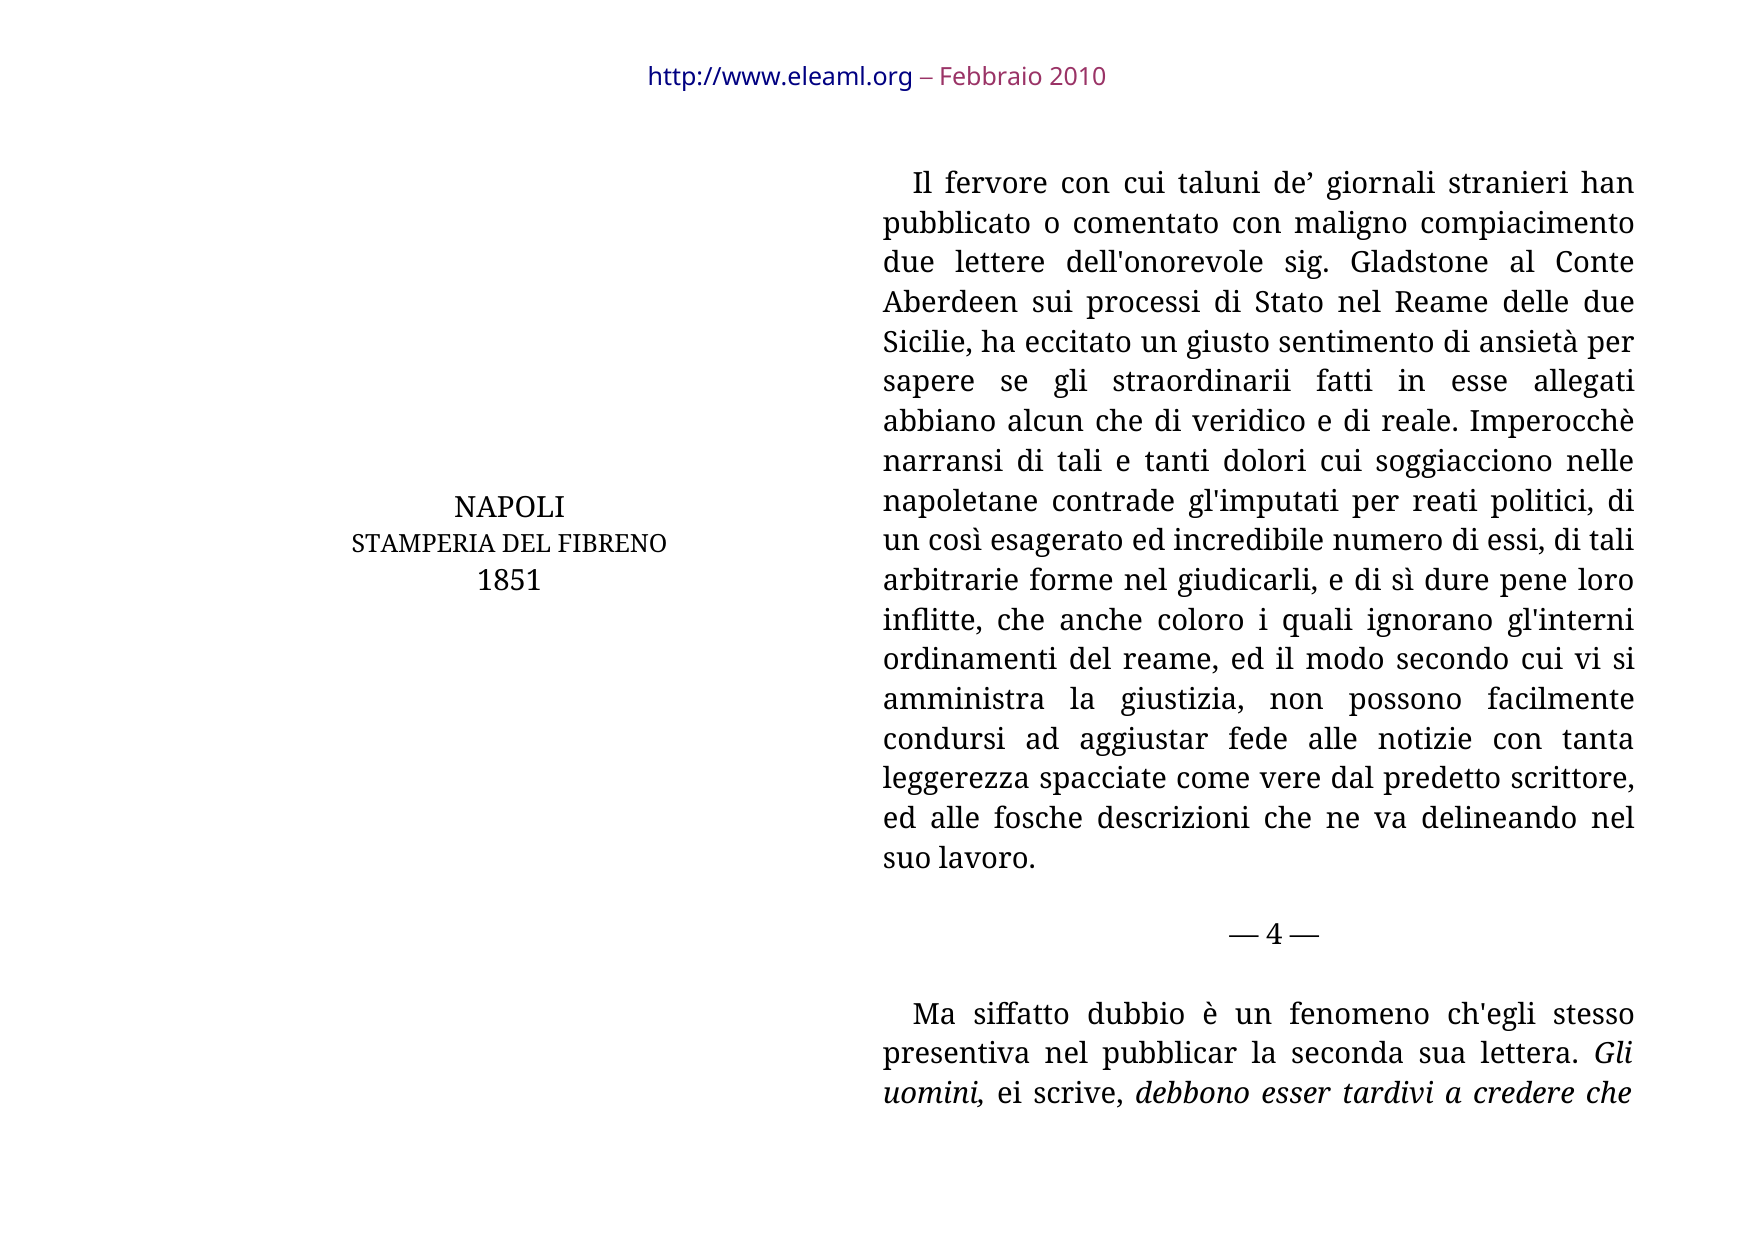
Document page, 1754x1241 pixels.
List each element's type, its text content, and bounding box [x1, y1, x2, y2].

text — 4 — [883, 913, 1636, 953]
text 1851 [118, 560, 871, 599]
text NAPOLI [118, 486, 871, 526]
text Il fervore con cui taluni de’ giornali stranieri han pubblicato o comentato con maligno compiacimento due lettere dell'onorevole sig. Gladstone al Conte Aberdeen sui processi di Stato nel Reame delle due Sicilie, ha eccitato un giusto sentimento di ansietà per sapere se gli straordinarii fatti in esse allegati abbiano alcun che di veridico e di reale. Imperocchè narransi di tali e tanti dolori cui soggiacciono nelle napoletane contrade gl'imputati per reati politici, di un così esagerato ed incredibile numero di essi, di tali arbitrarie forme nel giudicarli, e di sì dure pene loro inflitte, che anche coloro i quali ignorano gl'interni ordinamenti del reame, ed il modo secondo cui vi si amministra la giustizia, non possono facilmente condursi ad aggiustar fede alle notizie con tanta leggerezza spacciate come vere dal predetto scrittore, ed alle fosche descrizioni che ne va delineando nel suo lavoro. [883, 162, 1636, 877]
text Ma siffatto dubbio è un fenomeno ch'egli stesso presentiva nel pubblicar la seconda sua lettera. Gli uomini, ei scrive, debbono esser tardivi a credere che [883, 993, 1636, 1112]
text STAMPERIA DEL FIBRENO [118, 526, 871, 560]
